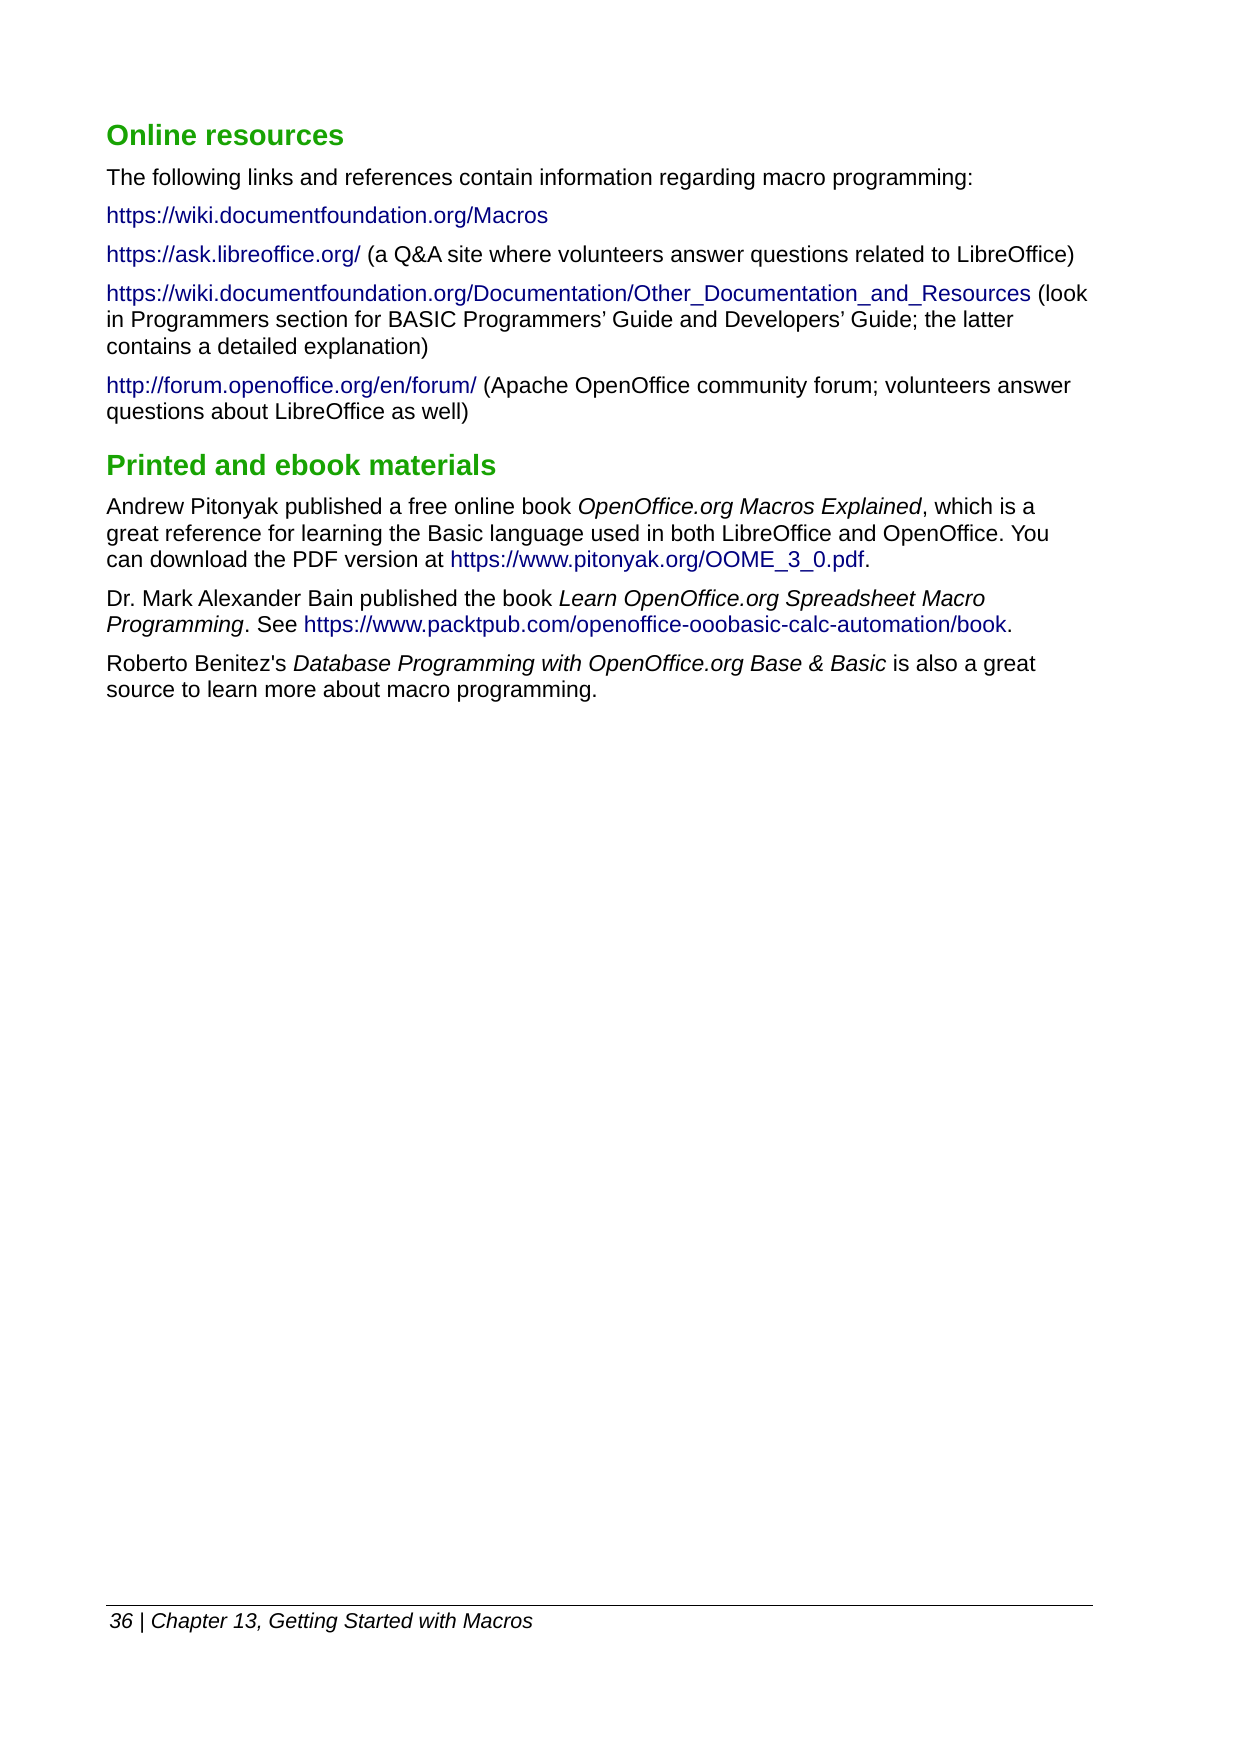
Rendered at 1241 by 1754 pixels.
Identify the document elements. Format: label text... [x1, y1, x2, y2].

text Andrew Pitonyak published a free online book OpenOffice.org Macros Explained, which is a great reference for learning the Basic language used in both LibreOffice and OpenOffice. You can download the PDF version at https://www.pitonyak.org/OOME_3_0.pdf. [106, 493, 1093, 572]
text Roberto Benitez's Database Programming with OpenOffice.org Base & Basic is also a great source to learn more about macro programming. [106, 650, 1093, 703]
list The following links and references contain information regarding macro programming: [106, 163, 1093, 190]
text Dr. Mark Alexander Bain published the book Learn OpenOffice.org Spreadsheet Macro Programming. See https://www.packtpub.com/openoffice-ooobasic-calc-automation/book. [106, 585, 1093, 637]
list https://ask.libreoffice.org/ (a Q&A site where volunteers answer questions related to LibreOffice) [106, 241, 1093, 267]
list https://wiki.documentfoundation.org/Macros [106, 202, 1093, 229]
subtitle Online resources [106, 118, 1093, 152]
text https://wiki.documentfoundation.org/Documentation/Other_Documentation_and_Resources (look in Programmers section for BASIC Programmers’ Guide and Developers’ Guide; the latter contains a detailed explanation) [106, 280, 1093, 359]
subtitle Printed and ebook materials [106, 448, 1093, 481]
text http://forum.openoffice.org/en/forum/ (Apache OpenOffice community forum; volunteers answer questions about LibreOffice as well) [106, 372, 1093, 424]
